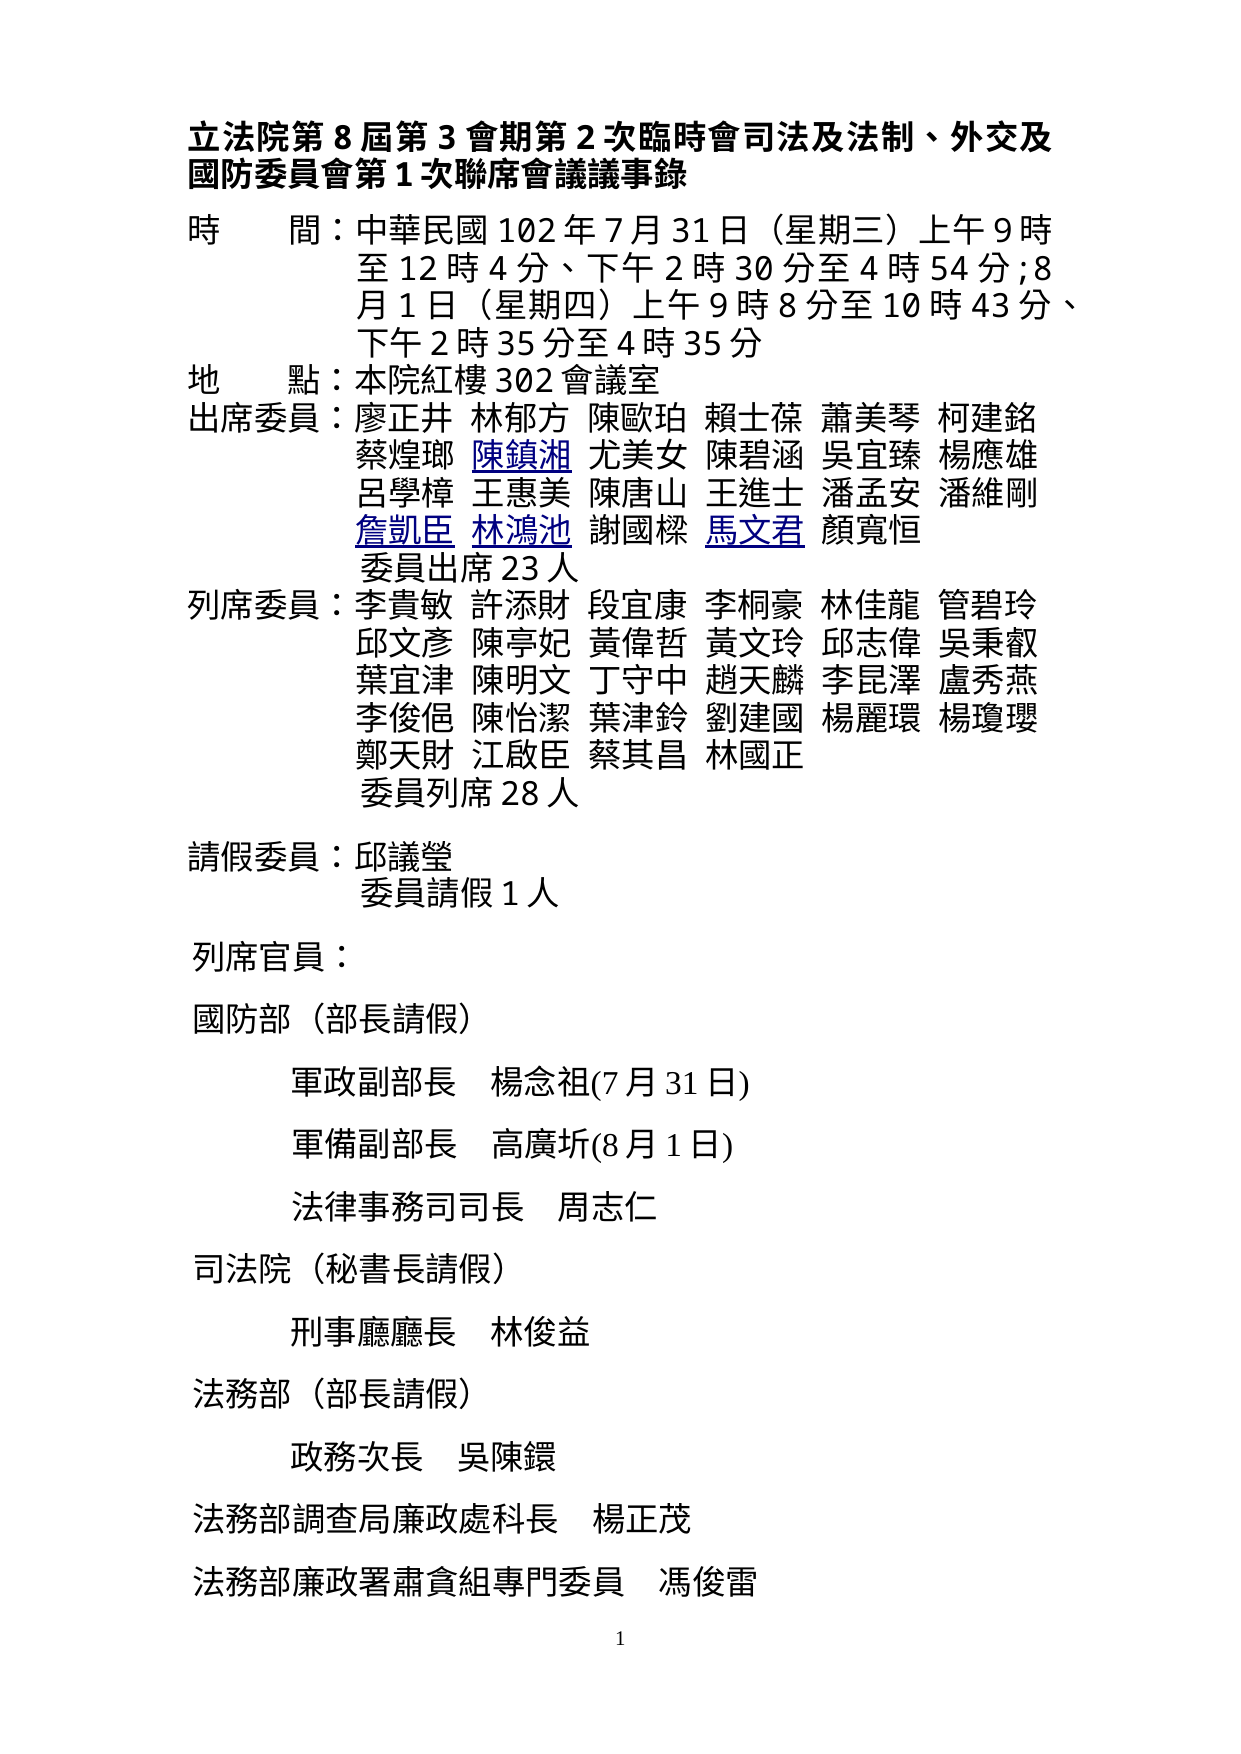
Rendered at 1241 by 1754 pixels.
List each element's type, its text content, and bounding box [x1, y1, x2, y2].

text 國防部（部長請假） [192, 975, 1053, 1038]
text 委員出席23人 [360, 550, 1053, 588]
text 請假委員：邱議瑩 [187, 813, 1053, 875]
text 法務部廉政署肅貪組專門委員 馮俊雷 [192, 1538, 1053, 1600]
text 詹凱臣 林鴻池 謝國樑 馬文君 顏寬恒 [355, 513, 1053, 550]
text 時 間：中華民國102年7月31日（星期三）上午9時至12時4分、下午2時30分至4時54分;8月1日（星期四）上午9時8分至10時43分、下午2時35分至4時35分 [187, 213, 1053, 363]
text 出席委員：廖正井 林郁方 陳歐珀 賴士葆 蕭美琴 柯建銘 [187, 400, 1053, 438]
text 列席委員：李貴敏 許添財 段宜康 李桐豪 林佳龍 管碧玲 [187, 588, 1053, 625]
text 鄭天財 江啟臣 蔡其昌 林國正 [355, 738, 1053, 775]
text 列席官員： [192, 913, 1053, 975]
text 委員列席28人 [360, 775, 1053, 813]
text 刑事廳廳長 林俊益 [290, 1288, 1053, 1350]
text 法律事務司司長 周志仁 [291, 1163, 1053, 1225]
text 委員請假1人 [360, 875, 1053, 913]
text 邱文彥 陳亭妃 黃偉哲 黃文玲 邱志偉 吳秉叡 [355, 625, 1053, 663]
text 法務部調查局廉政處科長 楊正茂 [192, 1475, 1053, 1538]
text 葉宜津 陳明文 丁守中 趙天麟 李昆澤 盧秀燕 [355, 663, 1053, 700]
text 呂學樟 王惠美 陳唐山 王進士 潘孟安 潘維剛 [355, 475, 1053, 513]
text 地 點：本院紅樓302會議室 [187, 363, 1053, 400]
text 法務部（部長請假） [192, 1350, 1053, 1413]
text 蔡煌瑯 陳鎮湘 尤美女 陳碧涵 吳宜臻 楊應雄 [355, 438, 1053, 475]
text 李俊俋 陳怡潔 葉津鈴 劉建國 楊麗環 楊瓊瓔 [355, 700, 1053, 738]
text 司法院（秘書長請假） [192, 1225, 1053, 1288]
text 政務次長 吳陳鐶 [290, 1413, 1053, 1475]
text 軍備副部長 高廣圻(8月1日) [291, 1100, 1053, 1163]
text 軍政副部長 楊念祖(7月31日) [290, 1038, 1053, 1100]
text 立法院第8屆第3會期第2次臨時會司法及法制、外交及國防委員會第1次聯席會議議事錄 [187, 119, 1053, 194]
